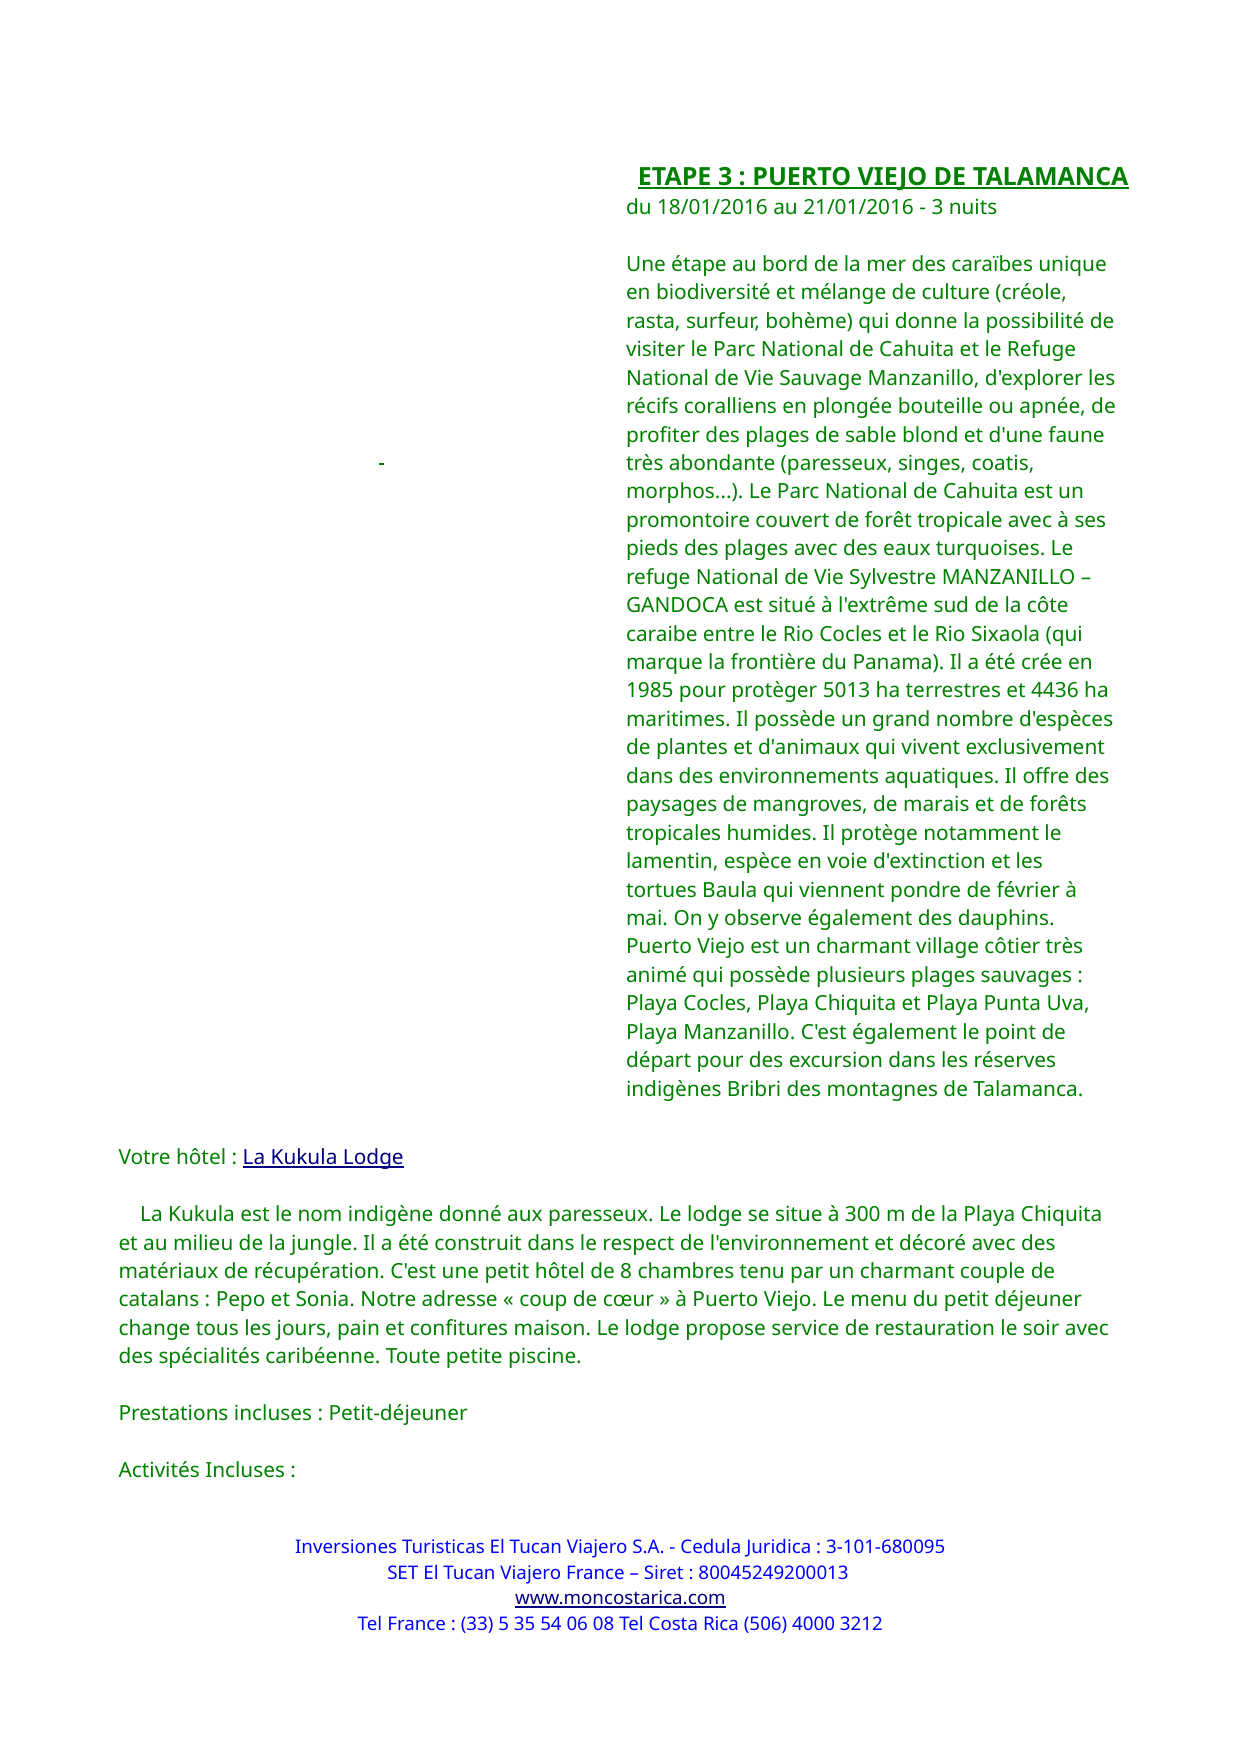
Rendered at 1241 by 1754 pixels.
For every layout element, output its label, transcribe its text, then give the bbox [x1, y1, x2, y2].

text Activités Incluses : [118, 1455, 1122, 1484]
text Votre hôtel : La Kukula Lodge [118, 1142, 1122, 1170]
table_header ETAPE 3 : PUERTO VIEJO DE TALAMANCA du 18/01/2016 au 21/01/2016 - 3 nuits Une étape au bord de la mer des caraïbes unique en biodiversité et mélange de culture (créole, rasta, surfeur, bohème) qui donne la possibilité de visiter le Parc National de Cahuita et le Refuge National de Vie Sauvage Manzanillo, d'explorer les récifs coralliens en plongée bouteille ou apnée, de profiter des plages de sable blond et d'une faune très abondante (paresseux, singes, coatis, morphos...). Le Parc National de Cahuita est un promontoire couvert de forêt tropicale avec à ses pieds des plages avec des eaux turquoises. Le refuge National de Vie Sylvestre MANZANILLO – GANDOCA est situé à l'extrême sud de la côte caraibe entre le Rio Cocles et le Rio Sixaola (qui marque la frontière du Panama). Il a été crée en 1985 pour protèger 5013 ha terrestres et 4436 ha maritimes. Il possède un grand nombre d'espèces de plantes et d'animaux qui vivent exclusivement dans des environnements aquatiques. Il offre des paysages de mangroves, de marais et de forêts tropicales humides. Il protège notamment le lamentin, espèce en voie d'extinction et les tortues Baula qui viennent pondre de février à mai. On y observe également des dauphins. Puerto Viejo est un charmant village côtier très animé qui possède plusieurs plages sauvages : Playa Cocles, Playa Chiquita et Playa Punta Uva, Playa Manzanillo. C'est également le point de départ pour des excursion dans les réserves indigènes Bribri des montagnes de Talamanca. [620, 153, 1122, 1108]
table_header [118, 153, 620, 1108]
text Prestations incluses : Petit-déjeuner [118, 1398, 1122, 1427]
text La Kukula est le nom indigène donné aux paresseux. Le lodge se situe à 300 m de la Playa Chiquita et au milieu de la jungle. Il a été construit dans le respect de l'environnement et décoré avec des matériaux de récupération. C'est une petit hôtel de 8 chambres tenu par un charmant couple de catalans : Pepo et Sonia. Notre adresse « coup de cœur » à Puerto Viejo. Le menu du petit déjeuner change tous les jours, pain et confitures maison. Le lodge propose service de restauration le soir avec des spécialités caribéenne. Toute petite piscine. [118, 1199, 1122, 1370]
